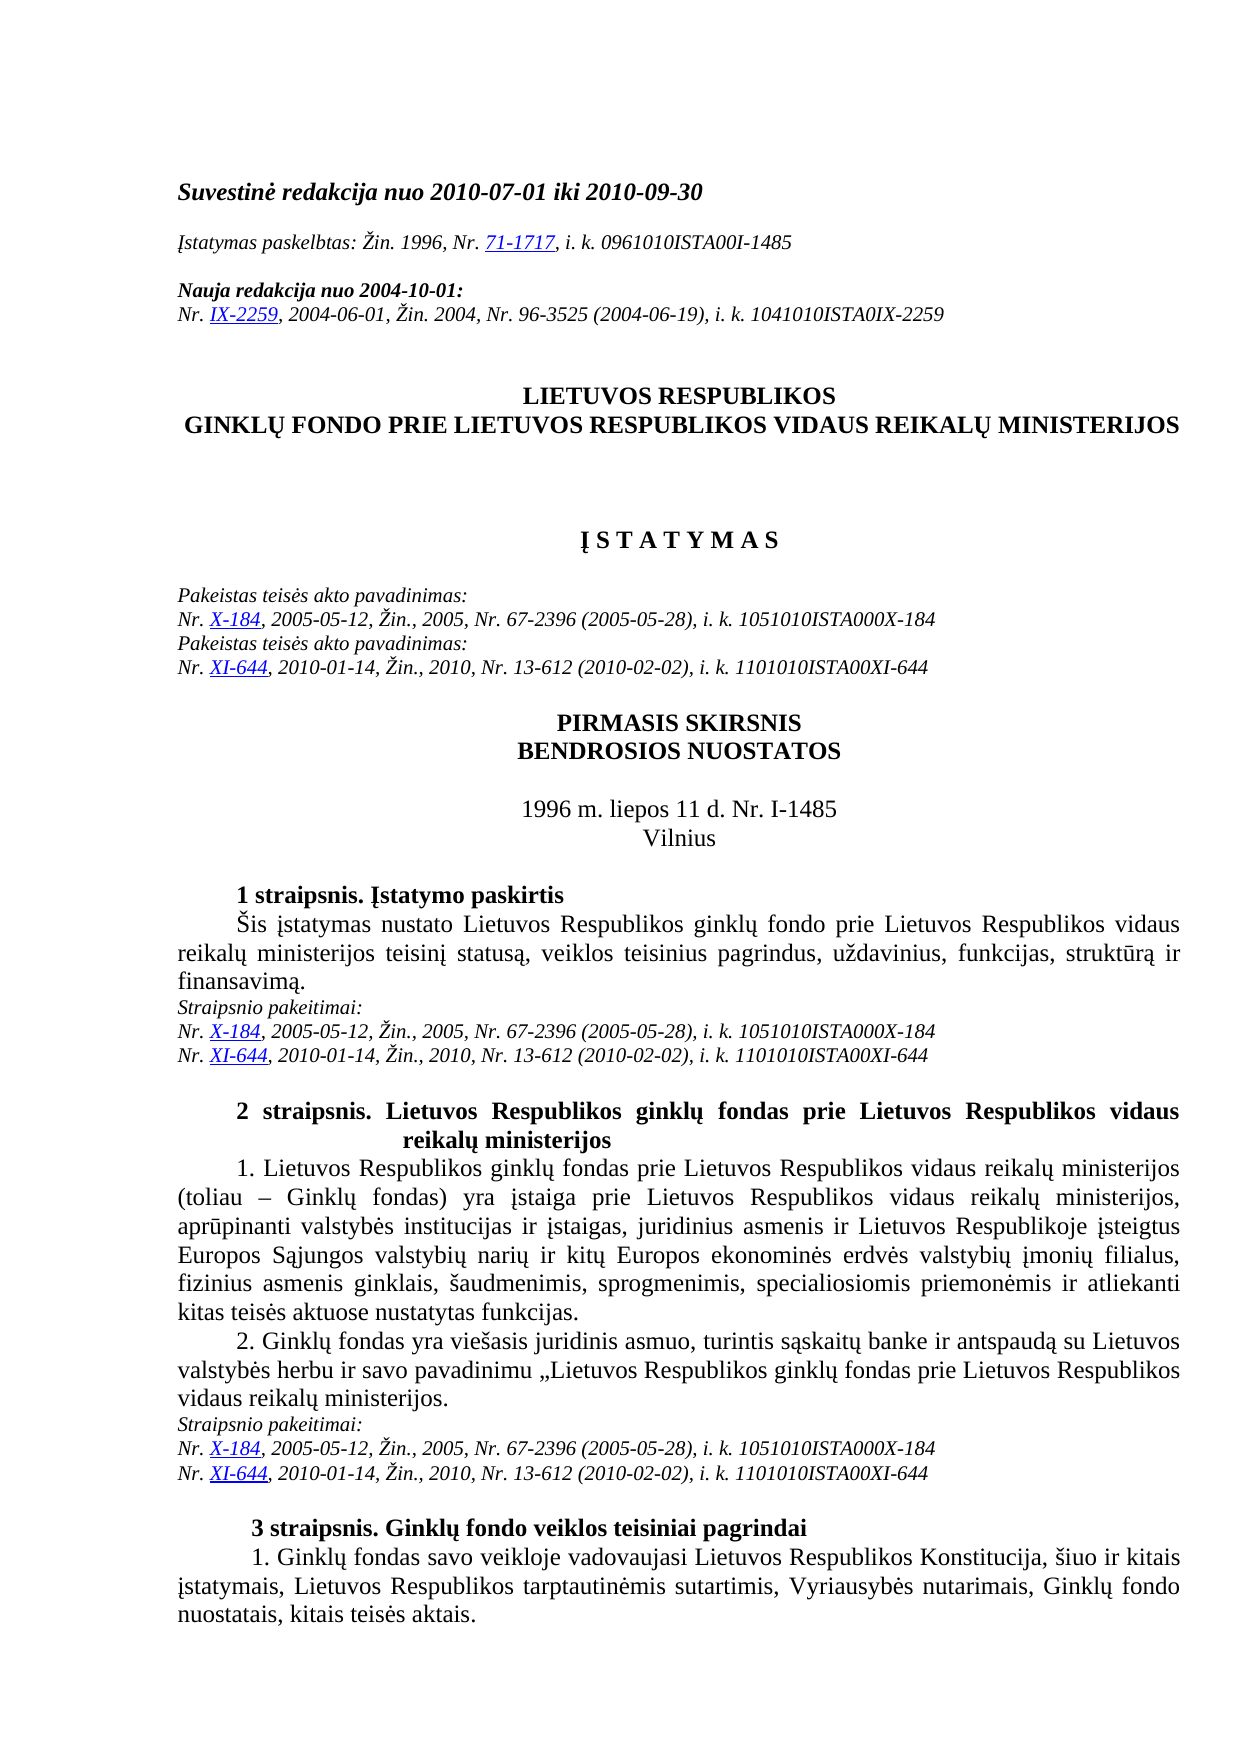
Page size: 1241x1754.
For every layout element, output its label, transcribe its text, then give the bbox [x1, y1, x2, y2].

text Vilnius [177, 823, 1181, 851]
text Nr. XI-644, 2010-01-14, Žin., 2010, Nr. 13-612 (2010-02-02), i. k. 1101010ISTA00XI-644 [177, 655, 1181, 679]
text Šis įstatymas nustato Lietuvos Respublikos ginklų fondo prie Lietuvos Respublikos vidaus reikalų ministerijos teisinį statusą, veiklos teisinius pagrindus, uždavinius, funkcijas, struktūrą ir finansavimą. [177, 909, 1181, 995]
text PIRMASIS SKIRSNIS [177, 708, 1181, 736]
text Nr. X-184, 2005-05-12, Žin., 2005, Nr. 67-2396 (2005-05-28), i. k. 1051010ISTA000X-184 [177, 1019, 1181, 1043]
text Pakeistas teisės akto pavadinimas: [177, 631, 1181, 655]
text LIETUVOS RESPUBLIKOS GINKLŲ FONDO PRIE LIETUVOS RESPUBLIKOS VIDAUS REIKALŲ MINISTERIJOS [177, 381, 1181, 439]
text BENDROSIOS NUOSTATOS [177, 736, 1181, 765]
text 1996 m. liepos 11 d. Nr. I-1485 [177, 794, 1181, 823]
text 3 straipsnis. Ginklų fondo veiklos teisiniai pagrindai [177, 1513, 1181, 1542]
text Nr. XI-644, 2010-01-14, Žin., 2010, Nr. 13-612 (2010-02-02), i. k. 1101010ISTA00XI-644 [177, 1460, 1181, 1484]
text Pakeistas teisės akto pavadinimas: [177, 583, 1181, 607]
text Nr. X-184, 2005-05-12, Žin., 2005, Nr. 67-2396 (2005-05-28), i. k. 1051010ISTA000X-184 [177, 1436, 1181, 1460]
text Įstatymas paskelbtas: Žin. 1996, Nr. 71-1717, i. k. 0961010ISTA00I-1485 [177, 230, 1181, 254]
text Nauja redakcija nuo 2004-10-01: [177, 278, 1181, 302]
text 2. Ginklų fondas yra viešasis juridinis asmuo, turintis sąskaitų banke ir antspaudą su Lietuvos valstybės herbu ir savo pavadinimu „Lietuvos Respublikos ginklų fondas prie Lietuvos Respublikos vidaus reikalų ministerijos. [177, 1326, 1181, 1412]
text Straipsnio pakeitimai: [177, 1412, 1181, 1436]
text 1. Lietuvos Respublikos ginklų fondas prie Lietuvos Respublikos vidaus reikalų ministerijos (toliau – Ginklų fondas) yra įstaiga prie Lietuvos Respublikos vidaus reikalų ministerijos, aprūpinanti valstybės institucijas ir įstaigas, juridinius asmenis ir Lietuvos Respublikoje įsteigtus Europos Sąjungos valstybių narių ir kitų Europos ekonominės erdvės valstybių įmonių filialus, fizinius asmenis ginklais, šaudmenimis, sprogmenimis, specialiosiomis priemonėmis ir atliekanti kitas teisės aktuose nustatytas funkcijas. [177, 1153, 1181, 1326]
text 2 straipsnis. Lietuvos Respublikos ginklų fondas prie Lietuvos Respublikos vidaus reikalų ministerijos [236, 1096, 1181, 1153]
text Nr. IX-2259, 2004-06-01, Žin. 2004, Nr. 96-3525 (2004-06-19), i. k. 1041010ISTA0IX-2259 [177, 302, 1181, 326]
text Straipsnio pakeitimai: [177, 995, 1181, 1019]
text 1 straipsnis. Įstatymo paskirtis [177, 880, 1181, 909]
text 1. Ginklų fondas savo veikloje vadovaujasi Lietuvos Respublikos Konstitucija, šiuo ir kitais įstatymais, Lietuvos Respublikos tarptautinėmis sutartimis, Vyriausybės nutarimais, Ginklų fondo nuostatais, kitais teisės aktais. [177, 1542, 1181, 1628]
text Nr. XI-644, 2010-01-14, Žin., 2010, Nr. 13-612 (2010-02-02), i. k. 1101010ISTA00XI-644 [177, 1043, 1181, 1067]
text Nr. X-184, 2005-05-12, Žin., 2005, Nr. 67-2396 (2005-05-28), i. k. 1051010ISTA000X-184 [177, 607, 1181, 631]
text Suvestinė redakcija nuo 2010-07-01 iki 2010-09-30 [177, 177, 1181, 206]
text Į S T A T Y M A S [177, 525, 1181, 554]
